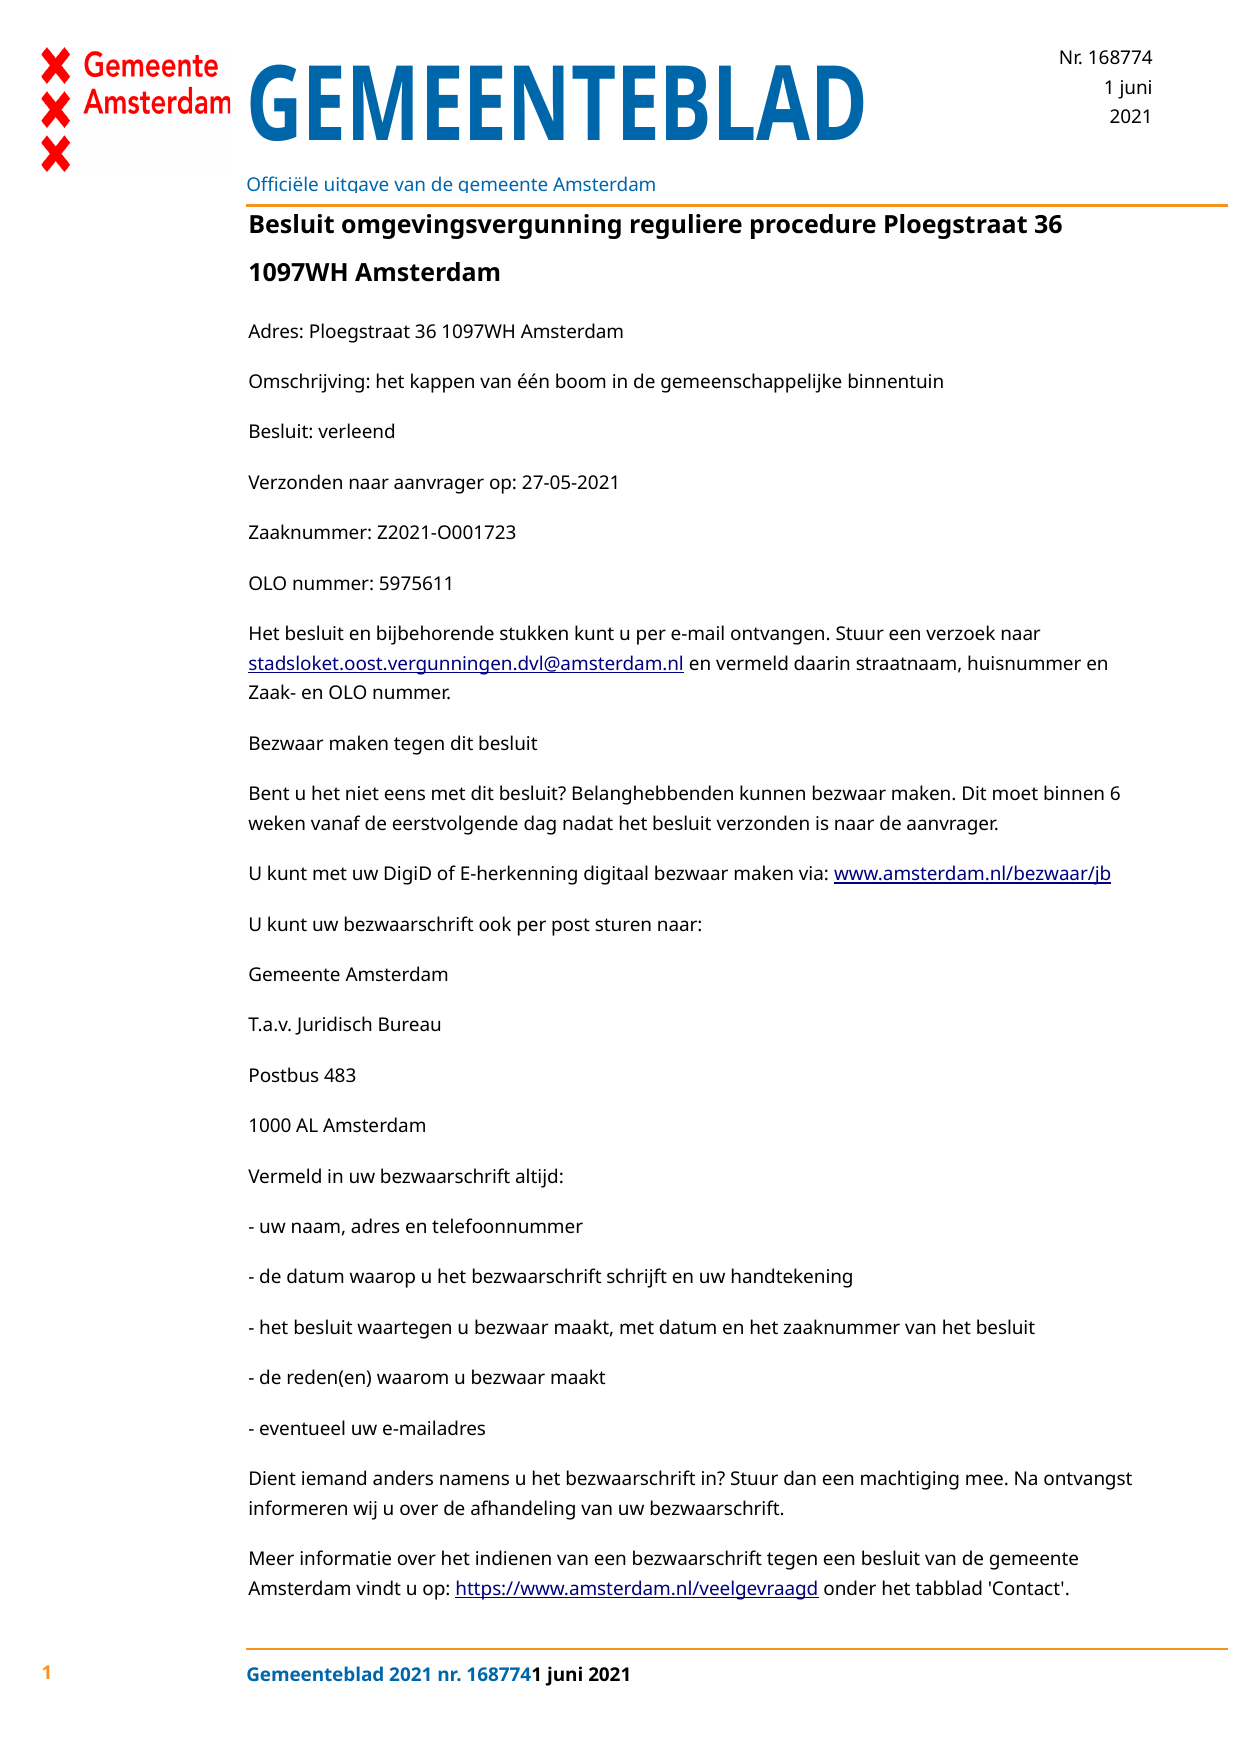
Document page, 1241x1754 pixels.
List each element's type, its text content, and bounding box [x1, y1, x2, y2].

text Vermeld in uw bezwaarschrift altijd: [248, 1163, 1152, 1189]
text U kunt uw bezwaarschrift ook per post sturen naar: [248, 911, 1152, 937]
text Meer informatie over het indienen van een bezwaarschrift tegen een besluit van de gemeente Amsterdam vindt u op: https://www.amsterdam.nl/veelgevraagd onder het tabblad 'Contact'. [248, 1545, 1152, 1601]
text - het besluit waartegen u bezwaar maakt, met datum en het zaaknummer van het besluit [248, 1314, 1152, 1340]
text Besluit omgevingsvergunning reguliere procedure Ploegstraat 36 1097WH Amsterdam [248, 207, 1152, 288]
text Het besluit en bijbehorende stukken kunt u per e-mail ontvangen. Stuur een verzoek naar stadsloket.oost.vergunningen.dvl@amsterdam.nl en vermeld daarin straatnaam, huisnummer en Zaak- en OLO nummer. [248, 620, 1152, 705]
text Verzonden naar aanvrager op: 27-05-2021 [248, 469, 1152, 495]
text OLO nummer: 5975611 [248, 570, 1152, 596]
text Zaaknummer: Z2021-O001723 [248, 519, 1152, 545]
text - uw naam, adres en telefoonnummer [248, 1213, 1152, 1239]
text - eventueel uw e-mailadres [248, 1415, 1152, 1441]
text Dient iemand anders namens u het bezwaarschrift in? Stuur dan een machtiging mee. Na ontvangst informeren wij u over de afhandeling van uw bezwaarschrift. [248, 1465, 1152, 1521]
text Bent u het niet eens met dit besluit? Belanghebbenden kunnen bezwaar maken. Dit moet binnen 6 weken vanaf de eerstvolgende dag nadat het besluit verzonden is naar de aanvrager. [248, 780, 1152, 836]
text Besluit: verleend [248, 419, 1152, 444]
text - de datum waarop u het bezwaarschrift schrijft en uw handtekening [248, 1264, 1152, 1289]
text - de reden(en) waarom u bezwaar maakt [248, 1364, 1152, 1390]
text Adres: Ploegstraat 36 1097WH Amsterdam [248, 318, 1152, 344]
text Postbus 483 [248, 1062, 1152, 1088]
picture [41, 47, 231, 172]
text T.a.v. Juridisch Bureau [248, 1012, 1152, 1037]
text Bezwaar maken tegen dit besluit [248, 730, 1152, 756]
text Omschrijving: het kappen van één boom in de gemeenschappelijke binnentuin [248, 368, 1152, 394]
text Gemeente Amsterdam [248, 961, 1152, 987]
text 1000 AL Amsterdam [248, 1112, 1152, 1138]
text U kunt met uw DigiD of E-herkenning digitaal bezwaar maken via: www.amsterdam.nl/bezwaar/jb [248, 860, 1152, 886]
